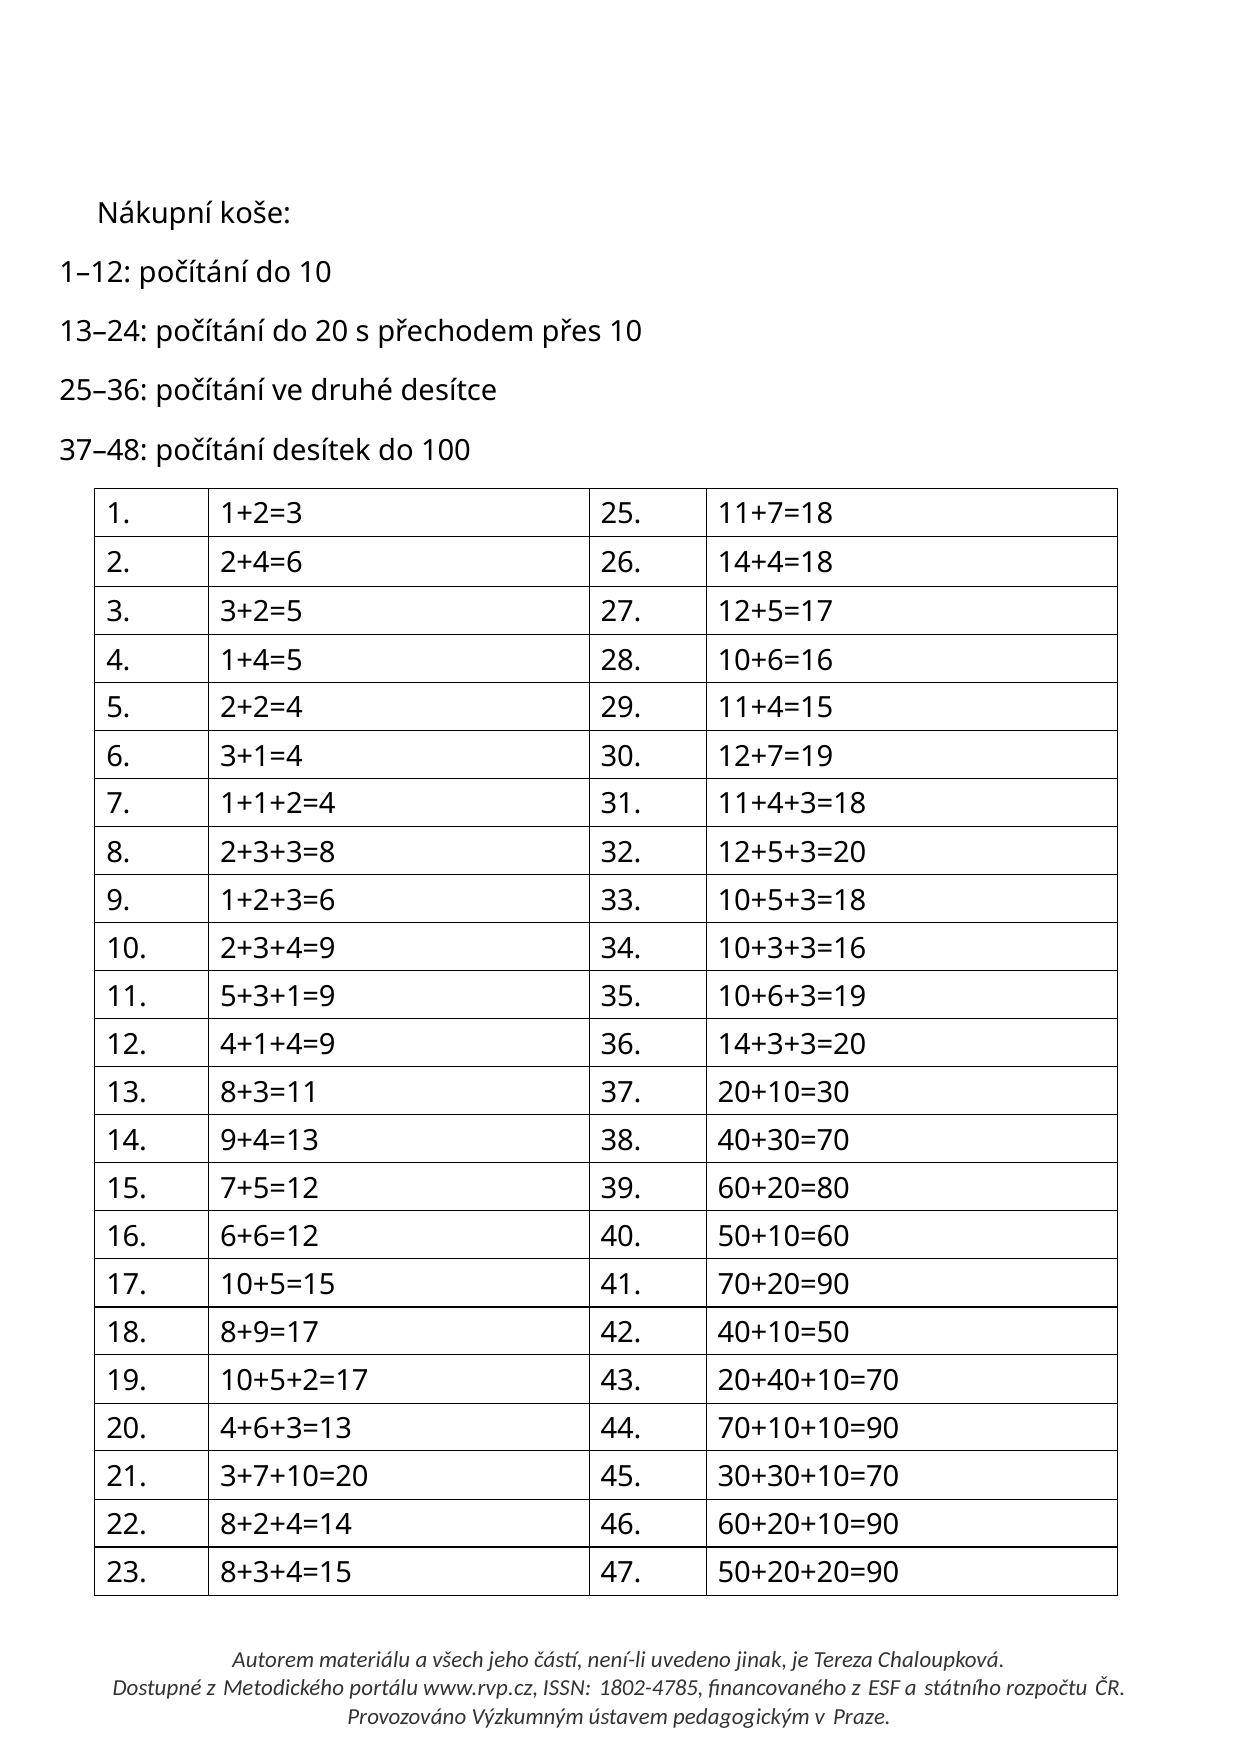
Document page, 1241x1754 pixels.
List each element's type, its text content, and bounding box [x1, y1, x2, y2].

table_cell 40+10=50 [707, 1308, 1117, 1354]
table_cell 11. [95, 971, 208, 1018]
table_cell 8+2+4=14 [209, 1500, 589, 1546]
table_cell 12+5+3=20 [707, 827, 1117, 874]
table_cell 20+10=30 [707, 1067, 1117, 1114]
table_cell 15. [95, 1163, 208, 1210]
table_cell 10. [95, 923, 208, 970]
table_cell 12+7=19 [707, 731, 1117, 778]
table_cell 12+5=17 [707, 587, 1117, 634]
table_cell 7+5=12 [209, 1163, 589, 1210]
table_cell 16. [95, 1211, 208, 1258]
table_cell 3+2=5 [209, 587, 589, 634]
table_cell 8. [95, 827, 208, 874]
table_cell 4. [95, 635, 208, 682]
table_cell 2+3+4=9 [209, 923, 589, 970]
text 37–48: počítání desítek do 100 [59, 429, 1181, 468]
table_cell 10+6+3=19 [707, 971, 1117, 1018]
text 1–12: počítání do 10 [59, 251, 1181, 291]
table_cell 10+5=15 [209, 1259, 589, 1306]
table_cell 20+40+10=70 [707, 1355, 1117, 1402]
table_cell 41. [590, 1259, 706, 1306]
table_cell 4+1+4=9 [209, 1019, 589, 1066]
table_cell 3+7+10=20 [209, 1451, 589, 1498]
table_cell 23. [95, 1548, 208, 1594]
table_cell 6+6=12 [209, 1211, 589, 1258]
table_cell 44. [590, 1404, 706, 1450]
table_cell 19. [95, 1355, 208, 1402]
table_cell 1+1+2=4 [209, 779, 589, 826]
table_cell 21. [95, 1451, 208, 1498]
table_cell 3. [95, 587, 208, 634]
table_cell 13. [95, 1067, 208, 1114]
table_cell 18. [95, 1308, 208, 1354]
table_cell 7. [95, 779, 208, 826]
table_cell 43. [590, 1355, 706, 1402]
table_header 11+7=18 [707, 489, 1117, 536]
table_cell 8+3+4=15 [209, 1548, 589, 1594]
table_cell 30. [590, 731, 706, 778]
table_header 25. [590, 489, 706, 536]
table_cell 2. [95, 537, 208, 586]
table_cell 2+4=6 [209, 537, 589, 586]
table_cell 22. [95, 1500, 208, 1546]
table_cell 10+5+2=17 [209, 1355, 589, 1402]
table_cell 14. [95, 1115, 208, 1162]
table_cell 14+4=18 [707, 537, 1117, 586]
table_cell 10+5+3=18 [707, 875, 1117, 922]
table_cell 35. [590, 971, 706, 1018]
table_cell 50+10=60 [707, 1211, 1117, 1258]
table_cell 50+20+20=90 [707, 1548, 1117, 1594]
table_cell 6. [95, 731, 208, 778]
table_cell 1+2+3=6 [209, 875, 589, 922]
table_cell 20. [95, 1404, 208, 1450]
table_cell 40. [590, 1211, 706, 1258]
table_cell 38. [590, 1115, 706, 1162]
table_cell 29. [590, 683, 706, 730]
table_cell 9+4=13 [209, 1115, 589, 1162]
table_cell 60+20+10=90 [707, 1500, 1117, 1546]
table_cell 33. [590, 875, 706, 922]
text 13–24: počítání do 20 s přechodem přes 10 [59, 311, 1181, 350]
table_cell 2+3+3=8 [209, 827, 589, 874]
text Nákupní koše: [97, 192, 1181, 232]
table_cell 26. [590, 537, 706, 586]
table_cell 28. [590, 635, 706, 682]
table_cell 42. [590, 1308, 706, 1354]
table_cell 34. [590, 923, 706, 970]
table_cell 46. [590, 1500, 706, 1546]
table_cell 11+4=15 [707, 683, 1117, 730]
table_cell 8+3=11 [209, 1067, 589, 1114]
table_cell 27. [590, 587, 706, 634]
table_cell 11+4+3=18 [707, 779, 1117, 826]
table_cell 36. [590, 1019, 706, 1066]
table_cell 60+20=80 [707, 1163, 1117, 1210]
table_cell 70+10+10=90 [707, 1404, 1117, 1450]
table_cell 39. [590, 1163, 706, 1210]
text 25–36: počítání ve druhé desítce [59, 370, 1181, 409]
table_cell 14+3+3=20 [707, 1019, 1117, 1066]
table_header 1+2=3 [209, 489, 589, 536]
table_cell 47. [590, 1548, 706, 1594]
table_cell 9. [95, 875, 208, 922]
table_cell 3+1=4 [209, 731, 589, 778]
table_cell 37. [590, 1067, 706, 1114]
table_cell 5+3+1=9 [209, 971, 589, 1018]
table_cell 40+30=70 [707, 1115, 1117, 1162]
table_cell 17. [95, 1259, 208, 1306]
table_header 1. [95, 489, 208, 536]
table_cell 45. [590, 1451, 706, 1498]
table_cell 1+4=5 [209, 635, 589, 682]
table_cell 4+6+3=13 [209, 1404, 589, 1450]
table_cell 70+20=90 [707, 1259, 1117, 1306]
table_cell 10+3+3=16 [707, 923, 1117, 970]
table_cell 8+9=17 [209, 1308, 589, 1354]
table_cell 31. [590, 779, 706, 826]
table_cell 30+30+10=70 [707, 1451, 1117, 1498]
table_cell 5. [95, 683, 208, 730]
table_cell 32. [590, 827, 706, 874]
table_cell 12. [95, 1019, 208, 1066]
table_cell 2+2=4 [209, 683, 589, 730]
table_cell 10+6=16 [707, 635, 1117, 682]
